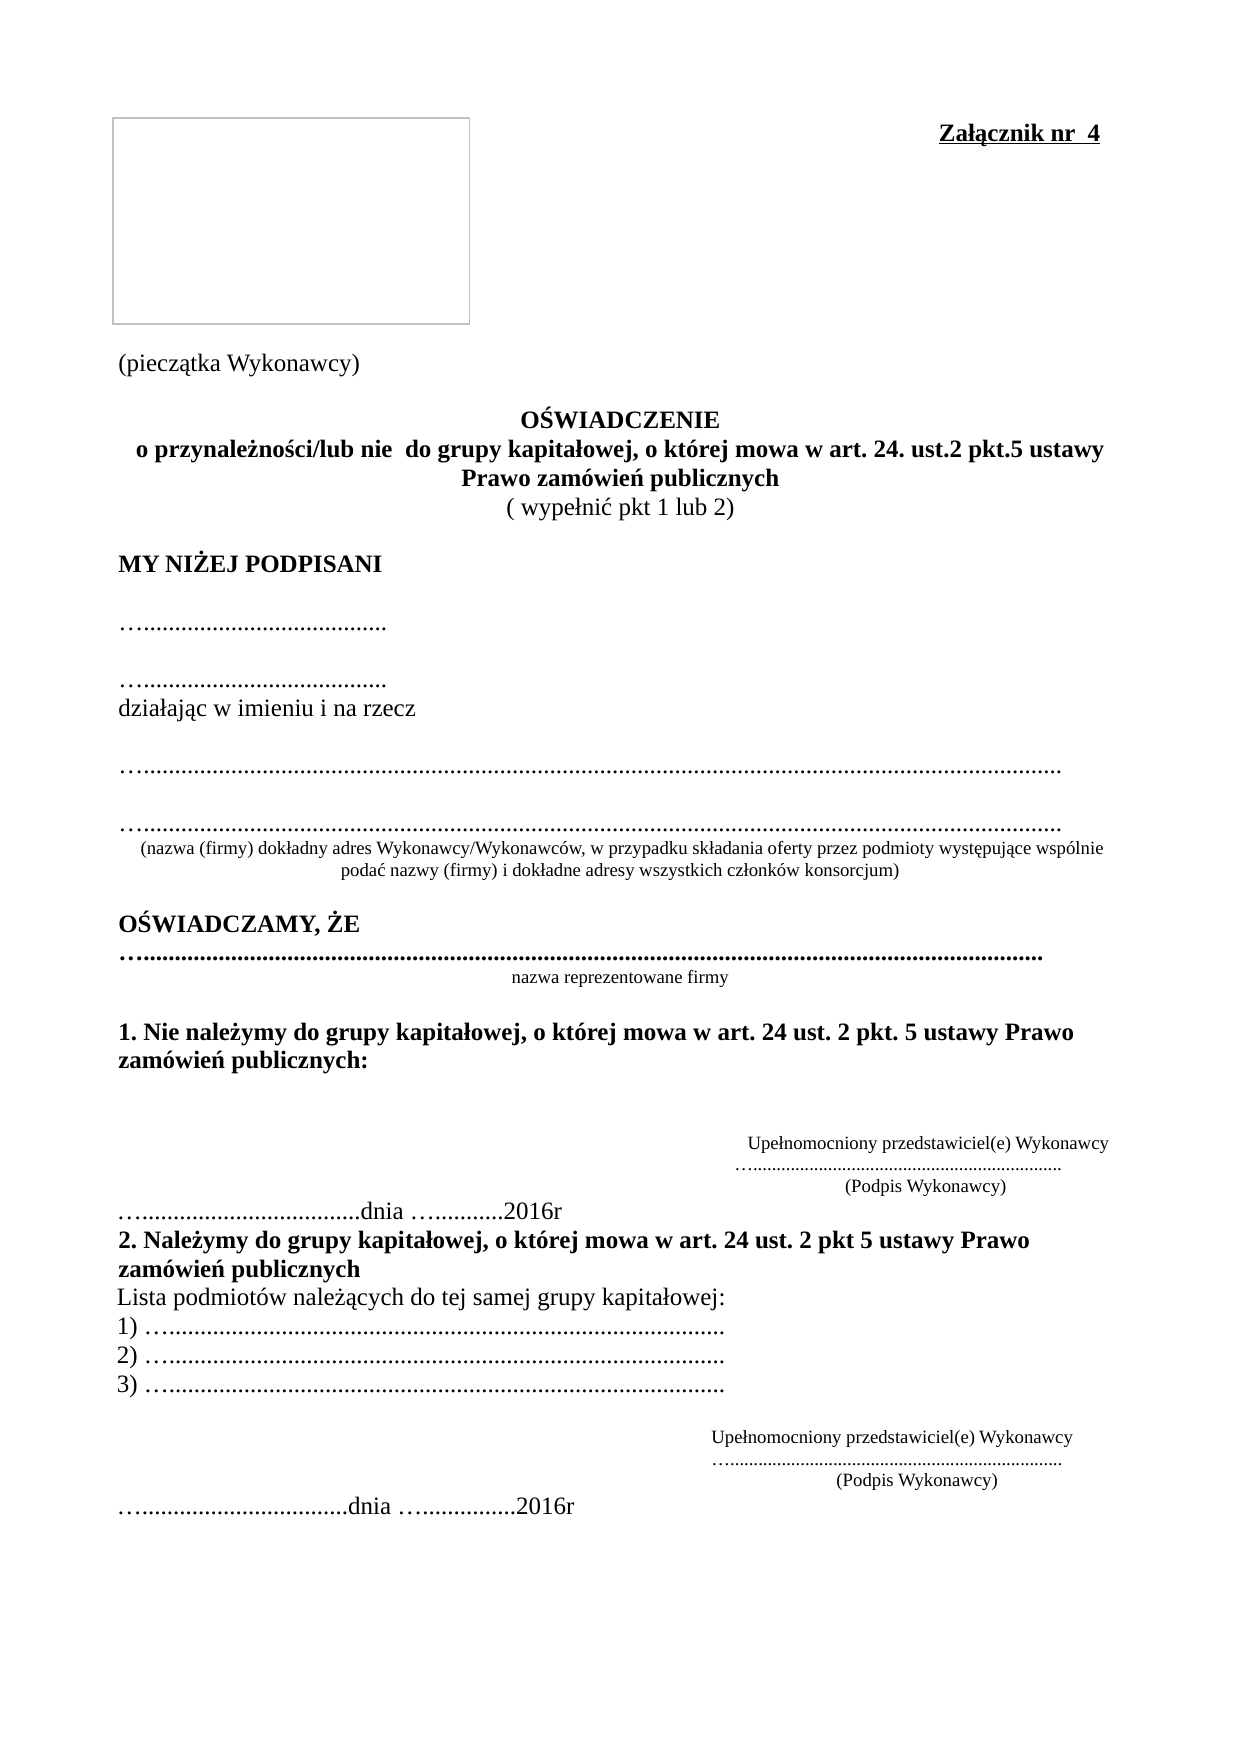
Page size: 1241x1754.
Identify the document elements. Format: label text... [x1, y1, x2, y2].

text 3) …......................................................................................... [117, 1369, 1122, 1397]
text …....................................................................... [711, 1448, 1122, 1469]
text o przynależności/lub nie do grupy kapitałowej, o której mowa w art. 24. ust.2 pkt.5 ustawy Prawo zamówień publicznych [118, 434, 1122, 492]
text OŚWIADCZAMY, ŻE …................................................................................................................................................ [118, 909, 1122, 966]
text …................................................................................................................................................... [118, 808, 1122, 837]
text Załącznik nr 4 [917, 118, 1122, 147]
text (Podpis Wykonawcy) [712, 1469, 1122, 1491]
text …................................................................................................................................................... [118, 751, 1122, 779]
text (Podpis Wykonawcy) [845, 1175, 1122, 1196]
text działając w imieniu i na rzecz [118, 693, 1122, 722]
text ….................................dnia …...............2016r [117, 1491, 1122, 1520]
text 2) …......................................................................................... [117, 1340, 1122, 1369]
text OŚWIADCZENIE [118, 406, 1122, 434]
text 2. Należymy do grupy kapitałowej, o której mowa w art. 24 ust. 2 pkt 5 ustawy Prawo zamówień publicznych [118, 1225, 1122, 1282]
text Upełnomocniony przedstawiciel(e) Wykonawcy [711, 1426, 1122, 1448]
text …...................................dnia …...........2016r [117, 1196, 1122, 1225]
text ….................................................................. [734, 1153, 1122, 1175]
text (pieczątka Wykonawcy) [118, 348, 1122, 377]
text (nazwa (firmy) dokładny adres Wykonawcy/Wykonawców, w przypadku składania oferty przez podmioty występujące wspólnie podać nazwy (firmy) i dokładne adresy wszystkich członków konsorcjum) [118, 837, 1122, 880]
text Lista podmiotów należących do tej samej grupy kapitałowej: [117, 1282, 1122, 1311]
text nazwa reprezentowane firmy [118, 966, 1122, 988]
text 1) …......................................................................................... [117, 1311, 1122, 1340]
text ( wypełnić pkt 1 lub 2) [118, 492, 1122, 521]
text 1. Nie należymy do grupy kapitałowej, o której mowa w art. 24 ust. 2 pkt. 5 ustawy Prawo zamówień publicznych: [118, 1017, 1122, 1074]
text MY NIŻEJ PODPISANI [118, 549, 1122, 578]
text Upełnomocniony przedstawiciel(e) Wykonawcy [734, 1132, 1122, 1153]
text …....................................... [118, 607, 1122, 636]
text …....................................... [118, 664, 1122, 693]
